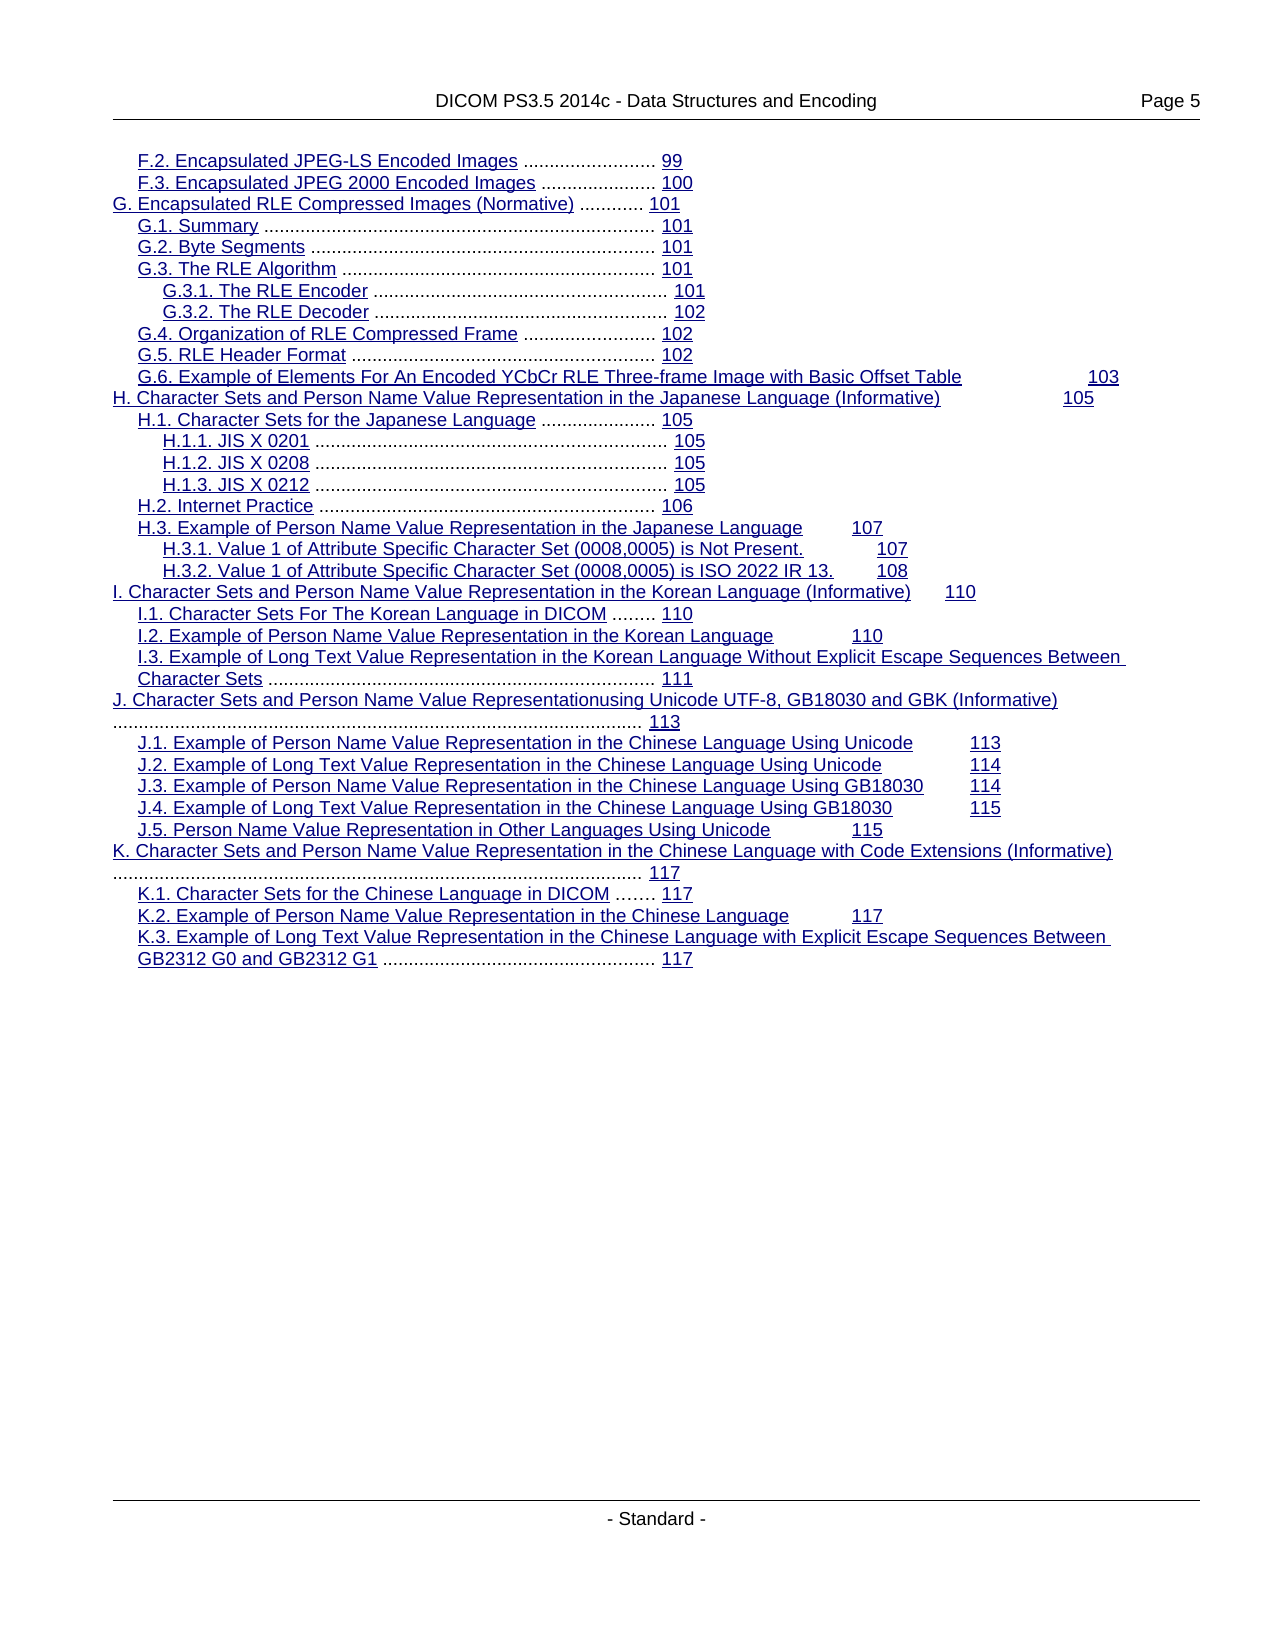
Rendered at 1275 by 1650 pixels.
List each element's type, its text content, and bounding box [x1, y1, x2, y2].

text K.3. Example of Long Text Value Representation in the Chinese Language with Explicit Escape Sequences Between GB2312 G0 and GB2312 G1 0 [137, 926, 1175, 969]
text F.3. Encapsulated JPEG 2000 Encoded Images 0 [137, 172, 1175, 193]
text I. Character Sets and Person Name Value Representation in the Korean Language (Informative) 0 [112, 581, 1175, 603]
text H.1. Character Sets for the Japanese Language 0 [137, 409, 1175, 430]
text H.3. Example of Person Name Value Representation in the Japanese Language 0 [137, 517, 1175, 538]
text G.3.1. The RLE Encoder 0 [162, 279, 1175, 301]
text K.1. Character Sets for the Chinese Language in DICOM 0 [137, 883, 1175, 905]
text H.3.1. Value 1 of Attribute Specific Character Set (0008,0005) is Not Present. 0 [162, 538, 1175, 560]
text I.3. Example of Long Text Value Representation in the Korean Language Without Explicit Escape Sequences Between Character Sets 0 [137, 646, 1175, 689]
text G.3.2. The RLE Decoder 0 [162, 301, 1175, 322]
text G.3. The RLE Algorithm 0 [137, 258, 1175, 279]
text K.2. Example of Person Name Value Representation in the Chinese Language 0 [137, 905, 1175, 926]
text J.2. Example of Long Text Value Representation in the Chinese Language Using Unicode 0 [137, 754, 1175, 775]
text H.1.2. JIS X 0208 0 [162, 452, 1175, 473]
text J.3. Example of Person Name Value Representation in the Chinese Language Using GB18030 0 [137, 775, 1175, 797]
text G.1. Summary 0 [137, 215, 1175, 236]
text J.4. Example of Long Text Value Representation in the Chinese Language Using GB18030 0 [137, 797, 1175, 818]
text G.5. RLE Header Format 0 [137, 344, 1175, 366]
text G. Encapsulated RLE Compressed Images (Normative) 0 [112, 193, 1175, 215]
text K. Character Sets and Person Name Value Representation in the Chinese Language with Code Extensions (Informative) 0 [112, 840, 1175, 883]
text J. Character Sets and Person Name Value Representationusing Unicode UTF-8, GB18030 and GBK (Informative) 0 [112, 689, 1175, 732]
text H.1.1. JIS X 0201 0 [162, 430, 1175, 452]
text H.1.3. JIS X 0212 0 [162, 473, 1175, 495]
text G.4. Organization of RLE Compressed Frame 0 [137, 322, 1175, 344]
text I.1. Character Sets For The Korean Language in DICOM 0 [137, 603, 1175, 624]
text H. Character Sets and Person Name Value Representation in the Japanese Language (Informative) 0 [112, 387, 1175, 409]
text J.1. Example of Person Name Value Representation in the Chinese Language Using Unicode 0 [137, 732, 1175, 754]
text H.3.2. Value 1 of Attribute Specific Character Set (0008,0005) is ISO 2022 IR 13. 0 [162, 560, 1175, 581]
text I.2. Example of Person Name Value Representation in the Korean Language 0 [137, 624, 1175, 646]
text G.6. Example of Elements For An Encoded YCbCr RLE Three-frame Image with Basic Offset Table 0 [137, 366, 1175, 387]
text H.2. Internet Practice 0 [137, 495, 1175, 517]
text J.5. Person Name Value Representation in Other Languages Using Unicode 0 [137, 818, 1175, 840]
text F.2. Encapsulated JPEG-LS Encoded Images 0 [137, 150, 1175, 172]
text G.2. Byte Segments 0 [137, 236, 1175, 258]
